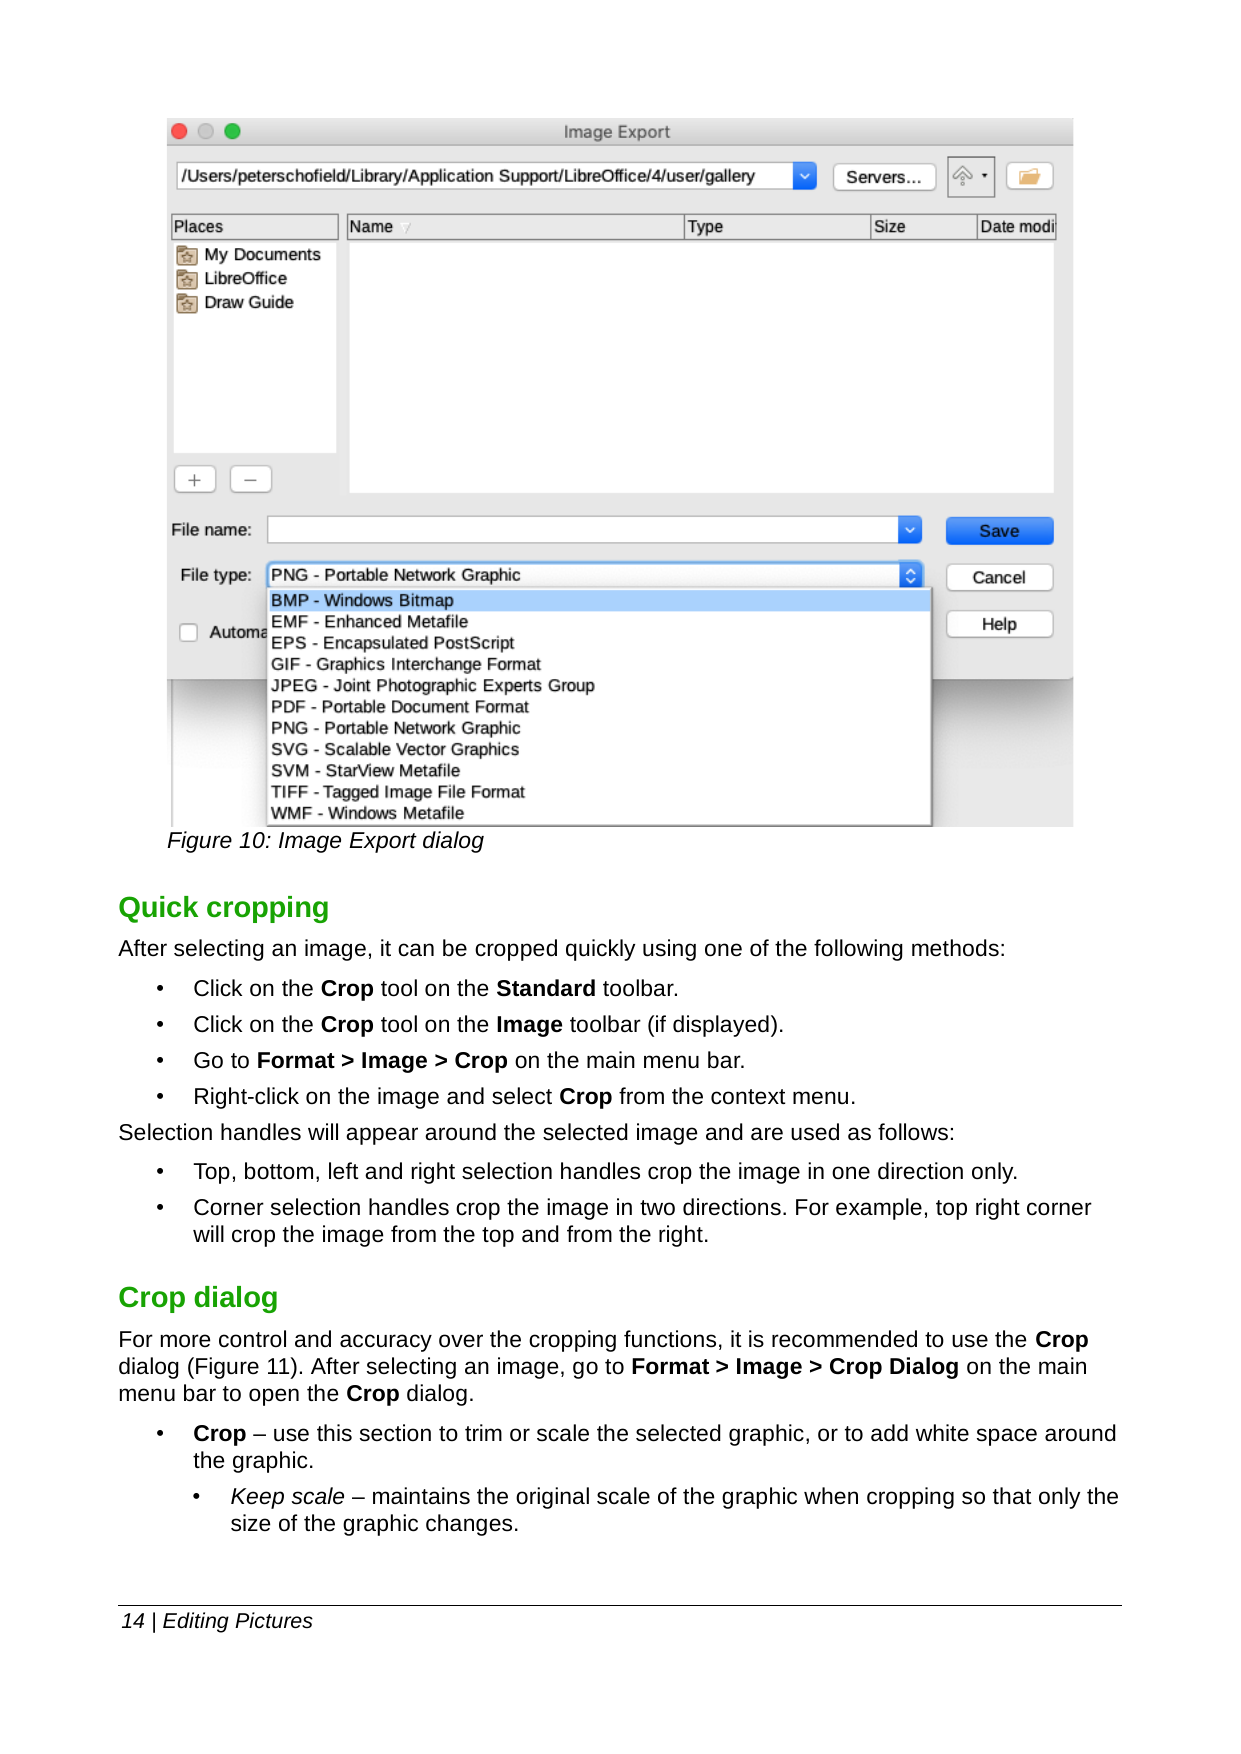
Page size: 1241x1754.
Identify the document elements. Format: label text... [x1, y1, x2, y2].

list Corner selection handles crop the image in two directions. For example, top right corner will crop the image from the top and from the right. [156, 1194, 1122, 1248]
text Selection handles will appear around the selected image and are used as follows: [118, 1118, 1122, 1145]
list Right-click on the image and select Crop from the context menu. [156, 1082, 1122, 1109]
list Click on the Crop tool on the Standard toolbar. [156, 974, 1122, 1001]
text For more control and accuracy over the cropping functions, it is recommended to use the Crop dialog (Figure 11). After selecting an image, go to Format > Image > Crop Dialog on the main menu bar to open the Crop dialog. [118, 1326, 1122, 1407]
list Top, bottom, left and right selection handles crop the image in one direction only. [156, 1158, 1122, 1185]
text After selecting an image, it can be cropped quickly using one of the following methods: [118, 935, 1122, 962]
text Figure 10: Image Export dialog [167, 827, 1073, 854]
subtitle Crop dialog [118, 1280, 1122, 1314]
picture [166, 118, 1074, 827]
list Keep scale – maintains the original scale of the graphic when cropping so that only the size of the graphic changes. [192, 1482, 1122, 1537]
list Click on the Crop tool on the Image toolbar (if displayed). [156, 1010, 1122, 1037]
list Go to Format > Image > Crop on the main menu bar. [156, 1046, 1122, 1073]
list Crop – use this section to trim or scale the selected graphic, or to add white space around the graphic. [156, 1419, 1122, 1473]
subtitle Quick cropping [118, 889, 1122, 923]
